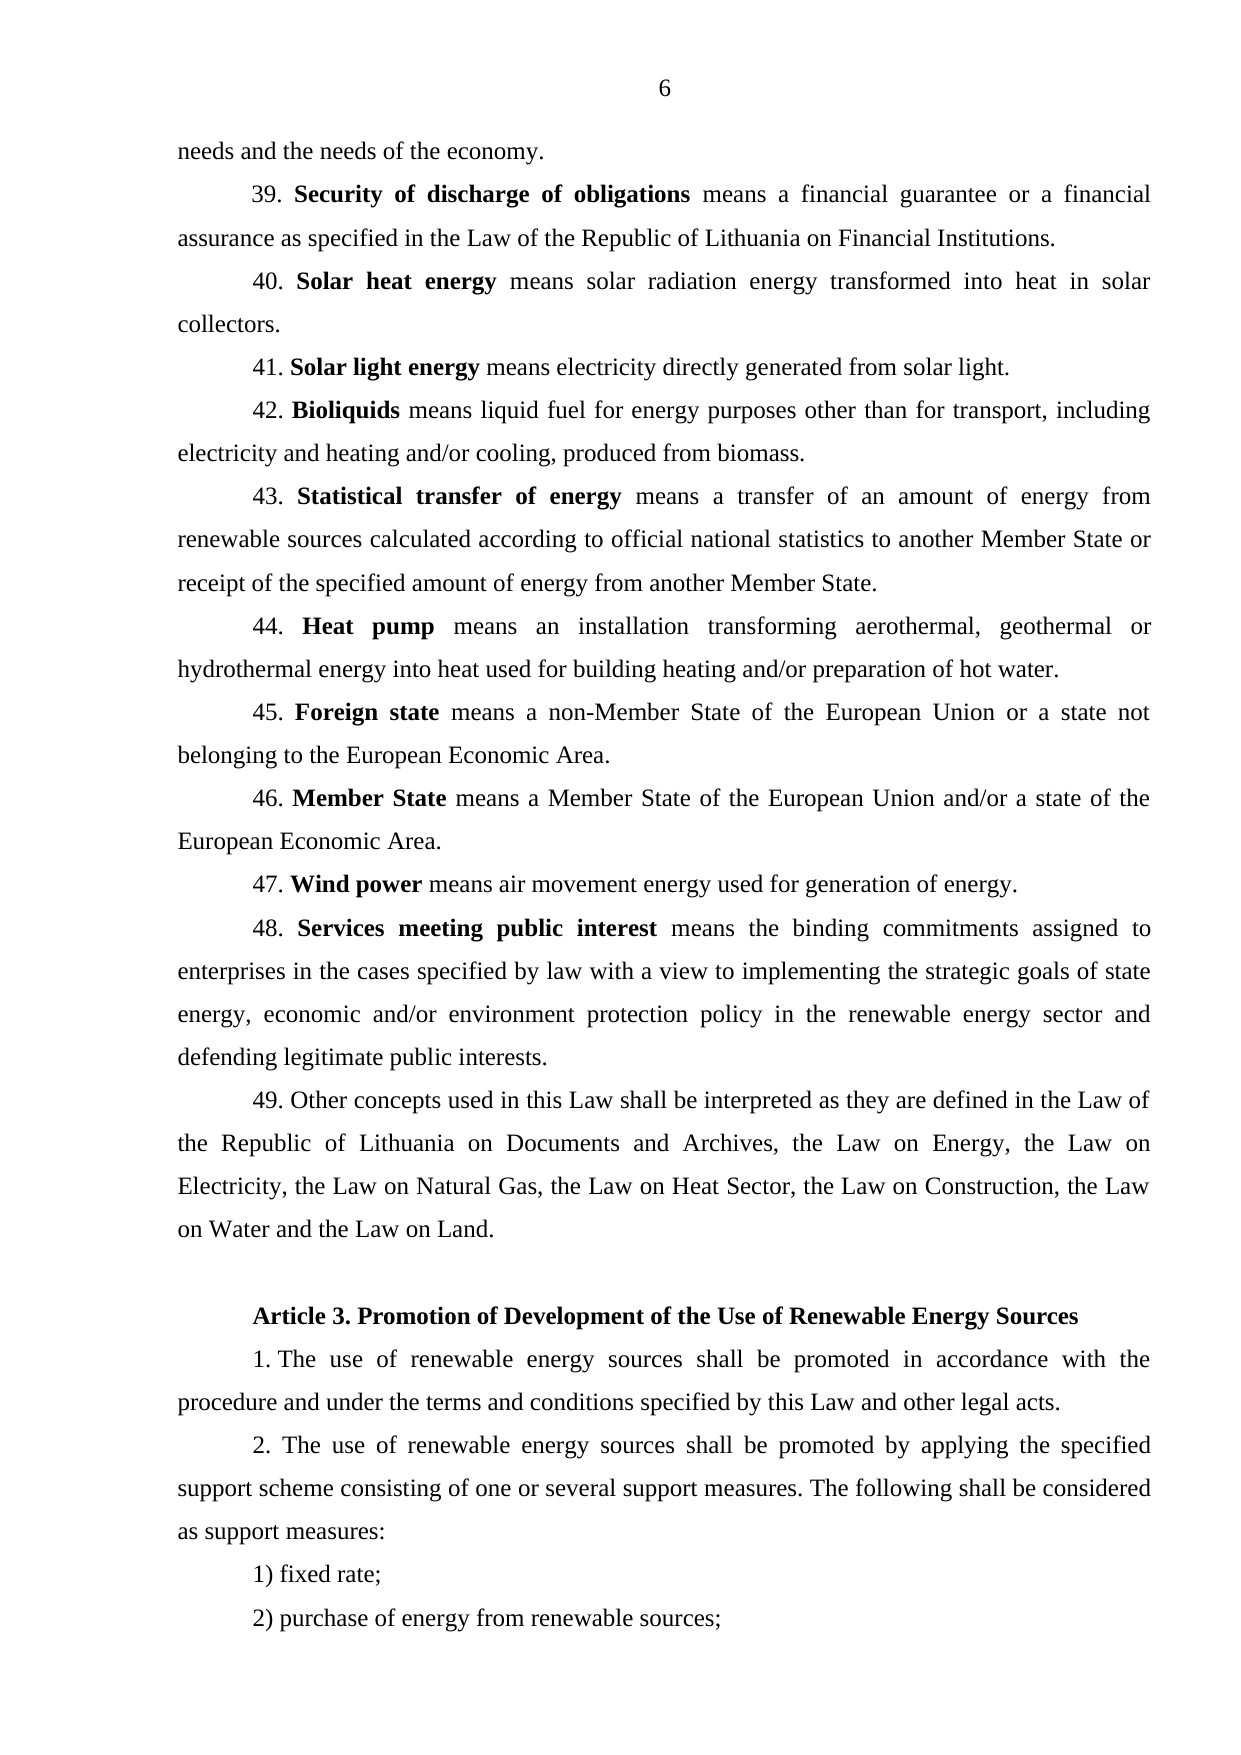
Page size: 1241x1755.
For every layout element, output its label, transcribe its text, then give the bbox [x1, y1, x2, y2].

text 40. Solar heat energy means solar radiation energy transformed into heat in solar collectors. [177, 266, 1152, 338]
text 2) purchase of energy from renewable sources; [177, 1603, 1152, 1631]
text 47. Wind power means air movement energy used for generation of energy. [177, 869, 1152, 898]
text 42. Bioliquids means liquid fuel for energy purposes other than for transport, including electricity and heating and/or cooling, produced from biomass. [177, 395, 1152, 467]
text 45. Foreign state means a non-Member State of the European Union or a state not belonging to the European Economic Area. [177, 697, 1152, 769]
text 48. Services meeting public interest means the binding commitments assigned to enterprises in the cases specified by law with a view to implementing the strategic goals of state energy, economic and/or environment protection policy in the renewable energy sector and defending legitimate public interests. [177, 913, 1152, 1071]
text 2. The use of renewable energy sources shall be promoted by applying the specified support scheme consisting of one or several support measures. The following shall be considered as support measures: [177, 1430, 1152, 1545]
text 41. Solar light energy means electricity directly generated from solar light. [177, 352, 1152, 381]
text Article 3. Promotion of Development of the Use of Renewable Energy Sources [177, 1301, 1152, 1329]
text 49. Other concepts used in this Law shall be interpreted as they are defined in the Law of the Republic of Lithuania on Documents and Archives, the Law on Energy, the Law on Electricity, the Law on Natural Gas, the Law on Heat Sector, the Law on Construction, the Law on Water and the Law on Land. [177, 1085, 1152, 1243]
text 1) fixed rate; [177, 1559, 1152, 1588]
text 43. Statistical transfer of energy means a transfer of an amount of energy from renewable sources calculated according to official national statistics to another Member State or receipt of the specified amount of energy from another Member State. [177, 481, 1152, 596]
text needs and the needs of the economy. [177, 136, 1152, 165]
text 44. Heat pump means an installation transforming aerothermal, geothermal or hydrothermal energy into heat used for building heating and/or preparation of hot water. [177, 611, 1152, 683]
text 39. Security of discharge of obligations means a financial guarantee or a financial assurance as specified in the Law of the Republic of Lithuania on Financial Institutions. [177, 179, 1152, 251]
text 46. Member State means a Member State of the European Union and/or a state of the European Economic Area. [177, 783, 1152, 855]
text 1. The use of renewable energy sources shall be promoted in accordance with the procedure and under the terms and conditions specified by this Law and other legal acts. [177, 1344, 1152, 1416]
